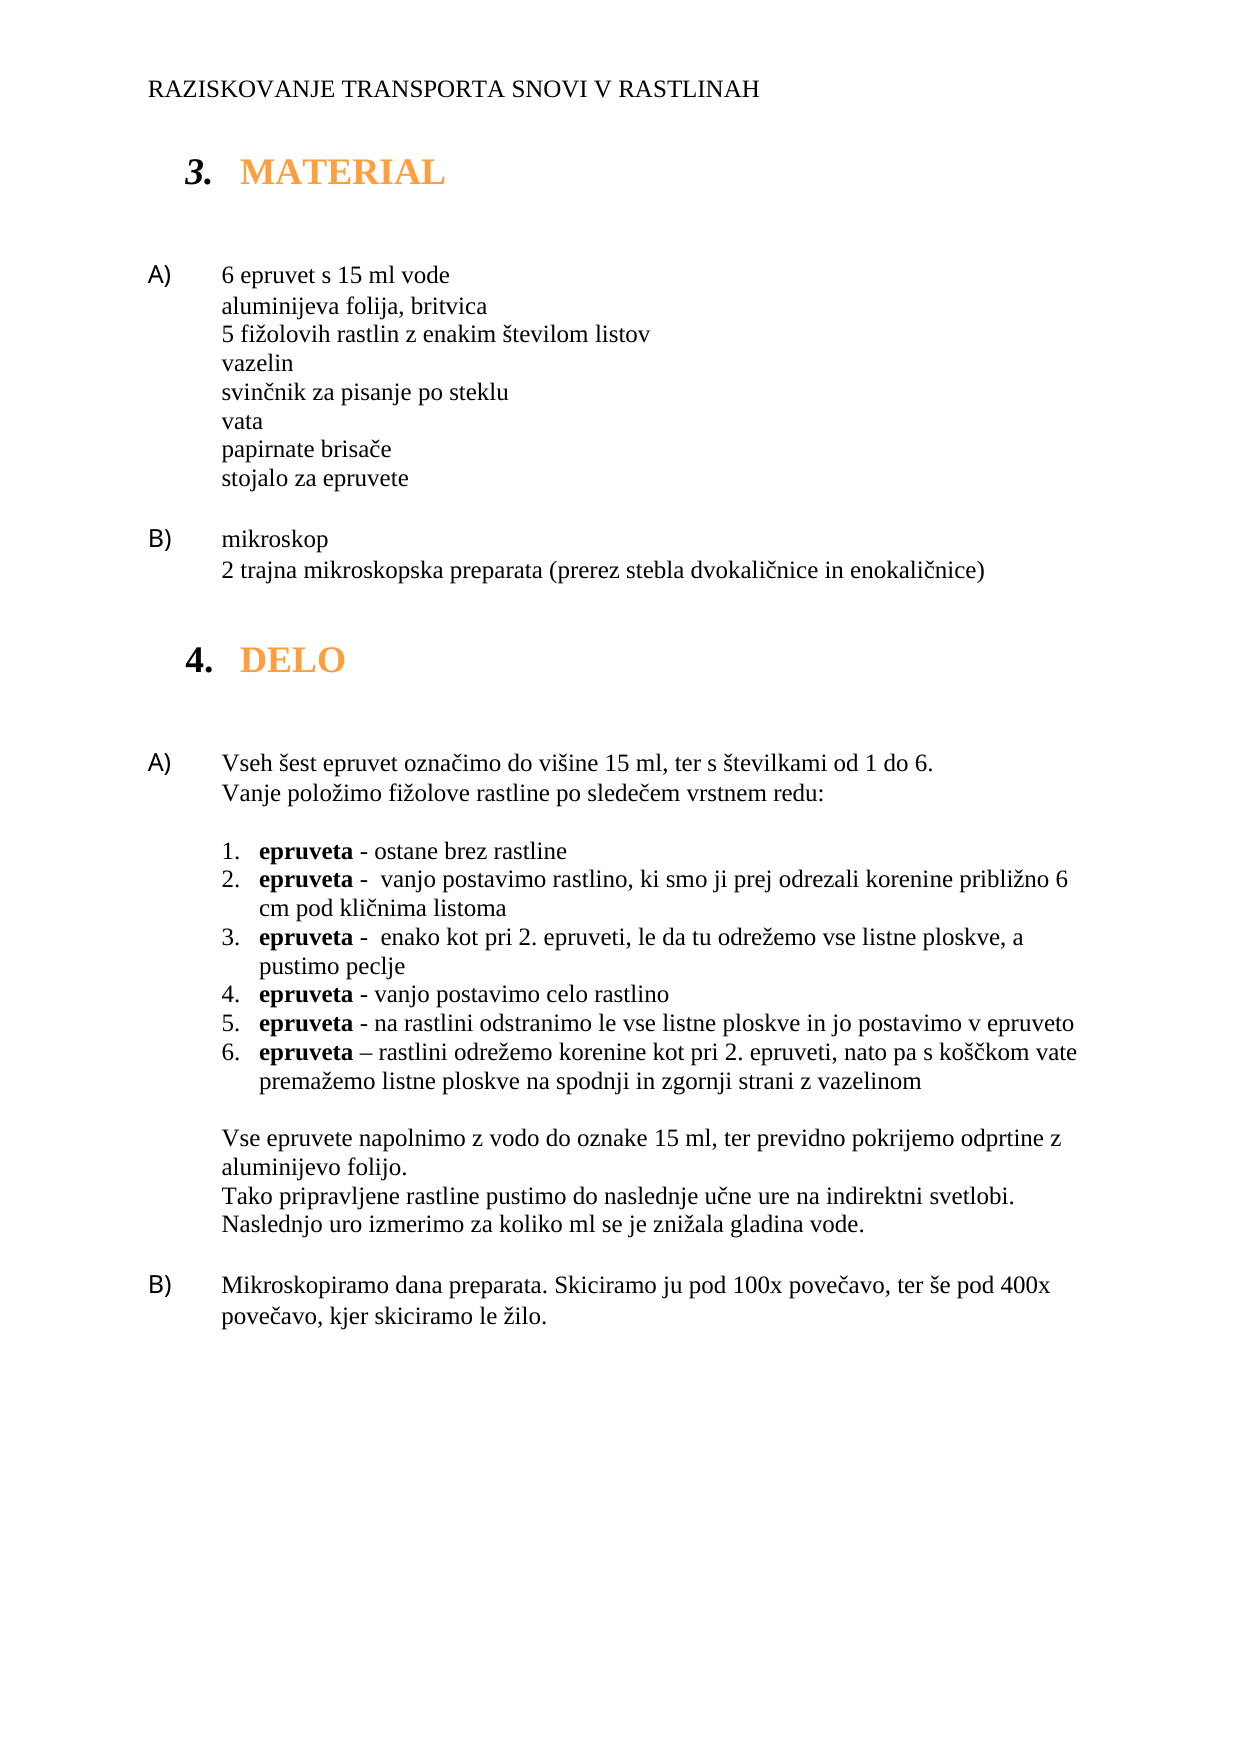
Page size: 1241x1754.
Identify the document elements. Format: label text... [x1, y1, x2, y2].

text 5 fižolovih rastlin z enakim številom listov [148, 319, 1093, 348]
text Tako pripravljene rastline pustimo do naslednje učne ure na indirektni svetlobi. Naslednjo uro izmerimo za koliko ml se je znižala gladina vode. [221, 1181, 1093, 1238]
list epruveta - ostane brez rastline [221, 836, 1093, 864]
list epruveta – rastlini odrežemo korenine kot pri 2. epruveti, nato pa s koščkom vate premažemo listne ploskve na spodnji in zgornji strani z vazelinom [221, 1037, 1093, 1094]
text stojalo za epruvete [148, 463, 1093, 492]
text A) Vseh šest epruvet označimo do višine 15 ml, ter s številkami od 1 do 6. [148, 744, 1093, 778]
list epruveta - vanjo postavimo rastlino, ki smo ji prej odrezali korenine približno 6 cm pod kličnima listoma [221, 864, 1093, 922]
text 2 trajna mikroskopska preparata (prerez stebla dvokaličnice in enokaličnice) [148, 555, 1093, 583]
subtitle MATERIAL [185, 150, 1093, 193]
text aluminijeva folija, britvica [148, 291, 1093, 319]
text Vanje položimo fižolove rastline po sledečem vrstnem redu: [148, 778, 1093, 807]
text svinčnik za pisanje po steklu [148, 377, 1093, 406]
list epruveta - enako kot pri 2. epruveti, le da tu odrežemo vse listne ploskve, a pustimo peclje [221, 922, 1093, 979]
subtitle DELO [185, 637, 1093, 680]
text B) mikroskop [148, 521, 1093, 555]
list epruveta - vanjo postavimo celo rastlino [221, 979, 1093, 1008]
text vazelin [148, 348, 1093, 377]
list epruveta - na rastlini odstranimo le vse listne ploskve in jo postavimo v epruveto [221, 1008, 1093, 1037]
text papirnate brisače [148, 434, 1093, 463]
text vata [148, 406, 1093, 434]
text A) 6 epruvet s 15 ml vode [148, 257, 1093, 291]
text B) Mikroskopiramo dana preparata. Skiciramo ju pod 100x povečavo, ter še pod 400x povečavo, kjer skiciramo le žilo. [148, 1267, 1093, 1330]
text Vse epruvete napolnimo z vodo do oznake 15 ml, ter previdno pokrijemo odprtine z aluminijevo folijo. [221, 1123, 1093, 1181]
